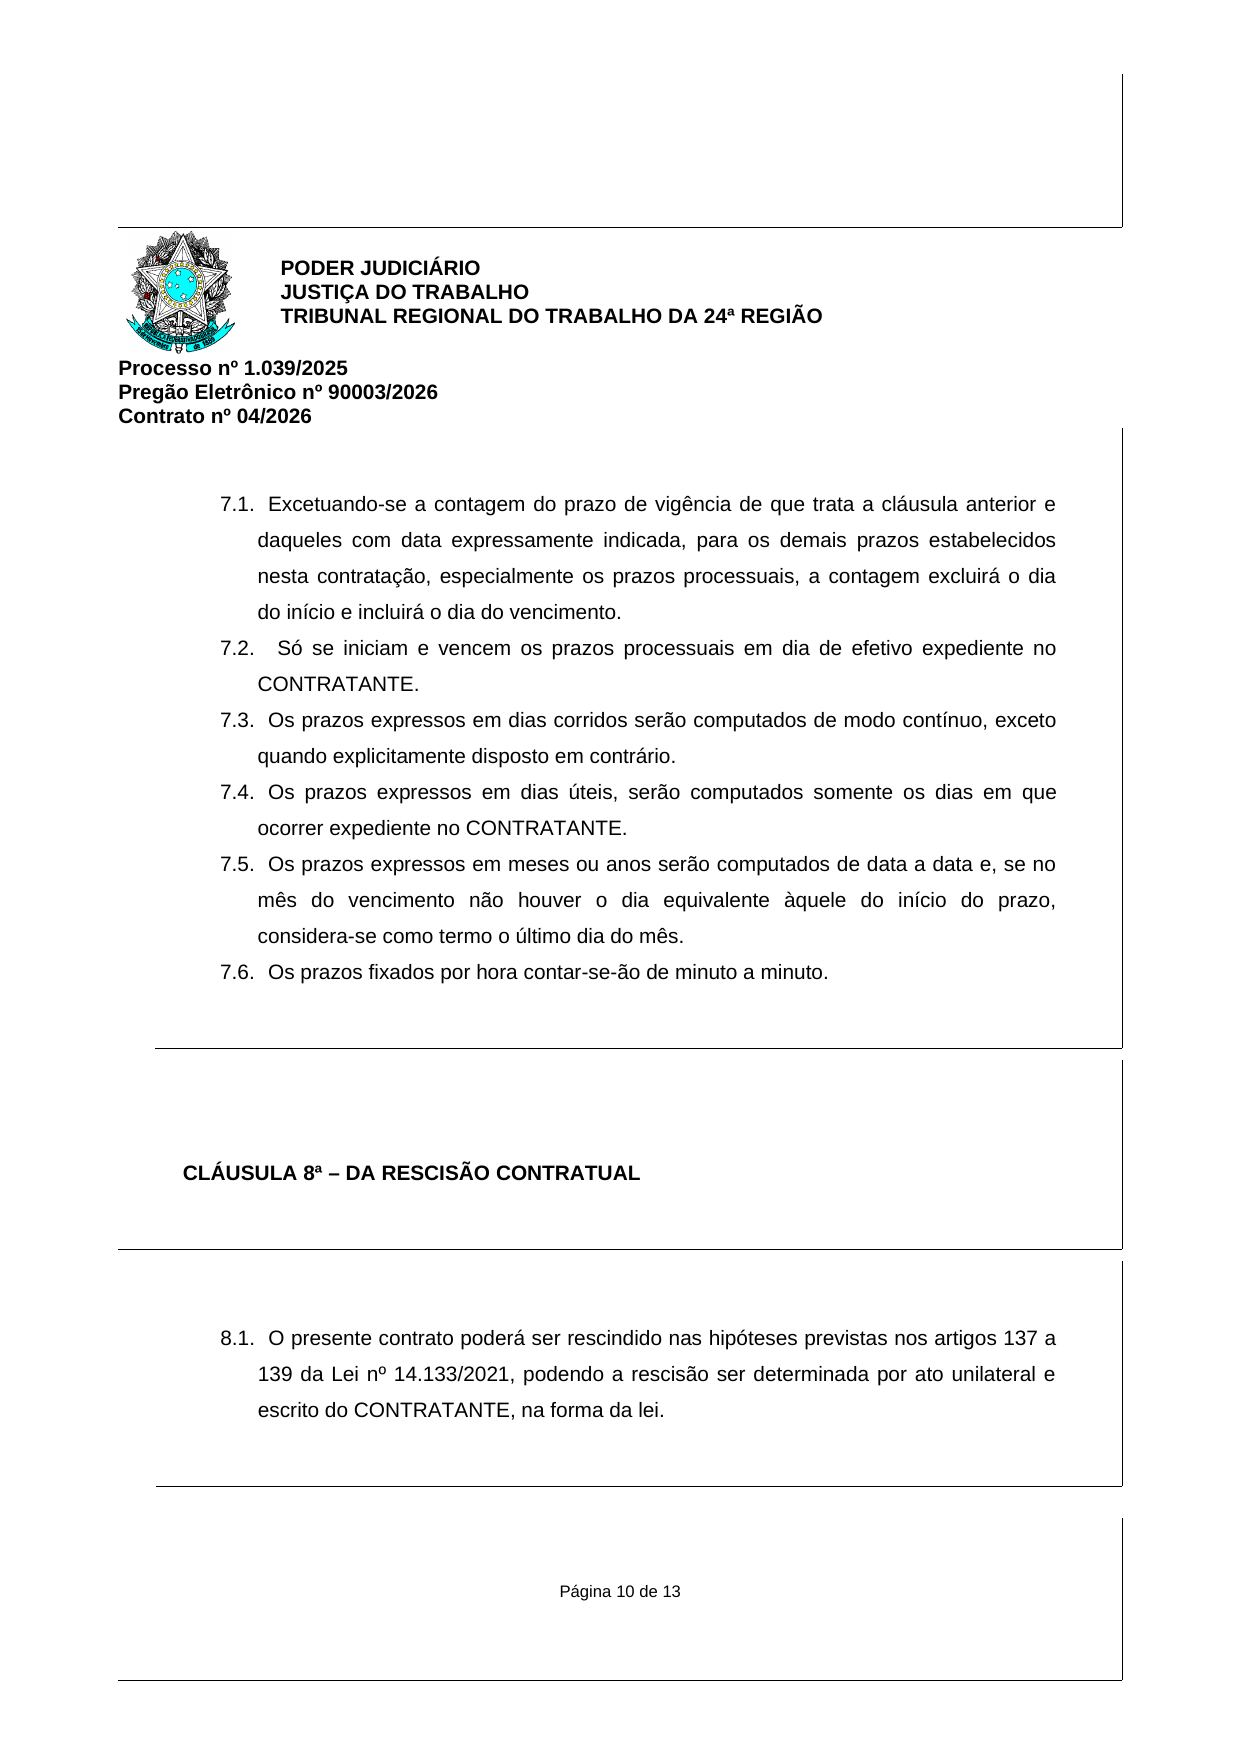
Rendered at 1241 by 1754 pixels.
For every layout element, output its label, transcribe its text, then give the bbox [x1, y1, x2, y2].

text CLÁUSULA 8ª – DA RESCISÃO CONTRATUAL [118, 1096, 1122, 1249]
list Os prazos expressos em dias úteis, serão computados somente os dias em que ocorrer expediente no CONTRATANTE. [155, 715, 1122, 787]
list Os prazos expressos em dias corridos serão computados de modo contínuo, exceto quando explicitamente disposto em contrário. [155, 643, 1122, 715]
list Os prazos fixados por hora contar-se-ão de minuto a minuto. [155, 895, 1122, 1048]
list O presente contrato poderá ser rescindido nas hipóteses previstas nos artigos 137 a 139 da Lei nº 14.133/2021, podendo a rescisão ser determinada por ato unilateral e escrito do CONTRATANTE, na forma da lei. [156, 1261, 1122, 1486]
list Os prazos expressos em meses ou anos serão computados de data a data e, se no mês do vencimento não houver o dia equivalente àquele do início do prazo, considera-se como termo o último dia do mês. [155, 787, 1122, 895]
list Excetuando-se a contagem do prazo de vigência de que trata a cláusula anterior e daqueles com data expressamente indicada, para os demais prazos estabelecidos nesta contratação, especialmente os prazos processuais, a contagem excluirá o dia do início e incluirá o dia do vencimento. [155, 428, 1122, 571]
list Só se iniciam e vencem os prazos processuais em dia de efetivo expediente no CONTRATANTE. [155, 571, 1122, 643]
